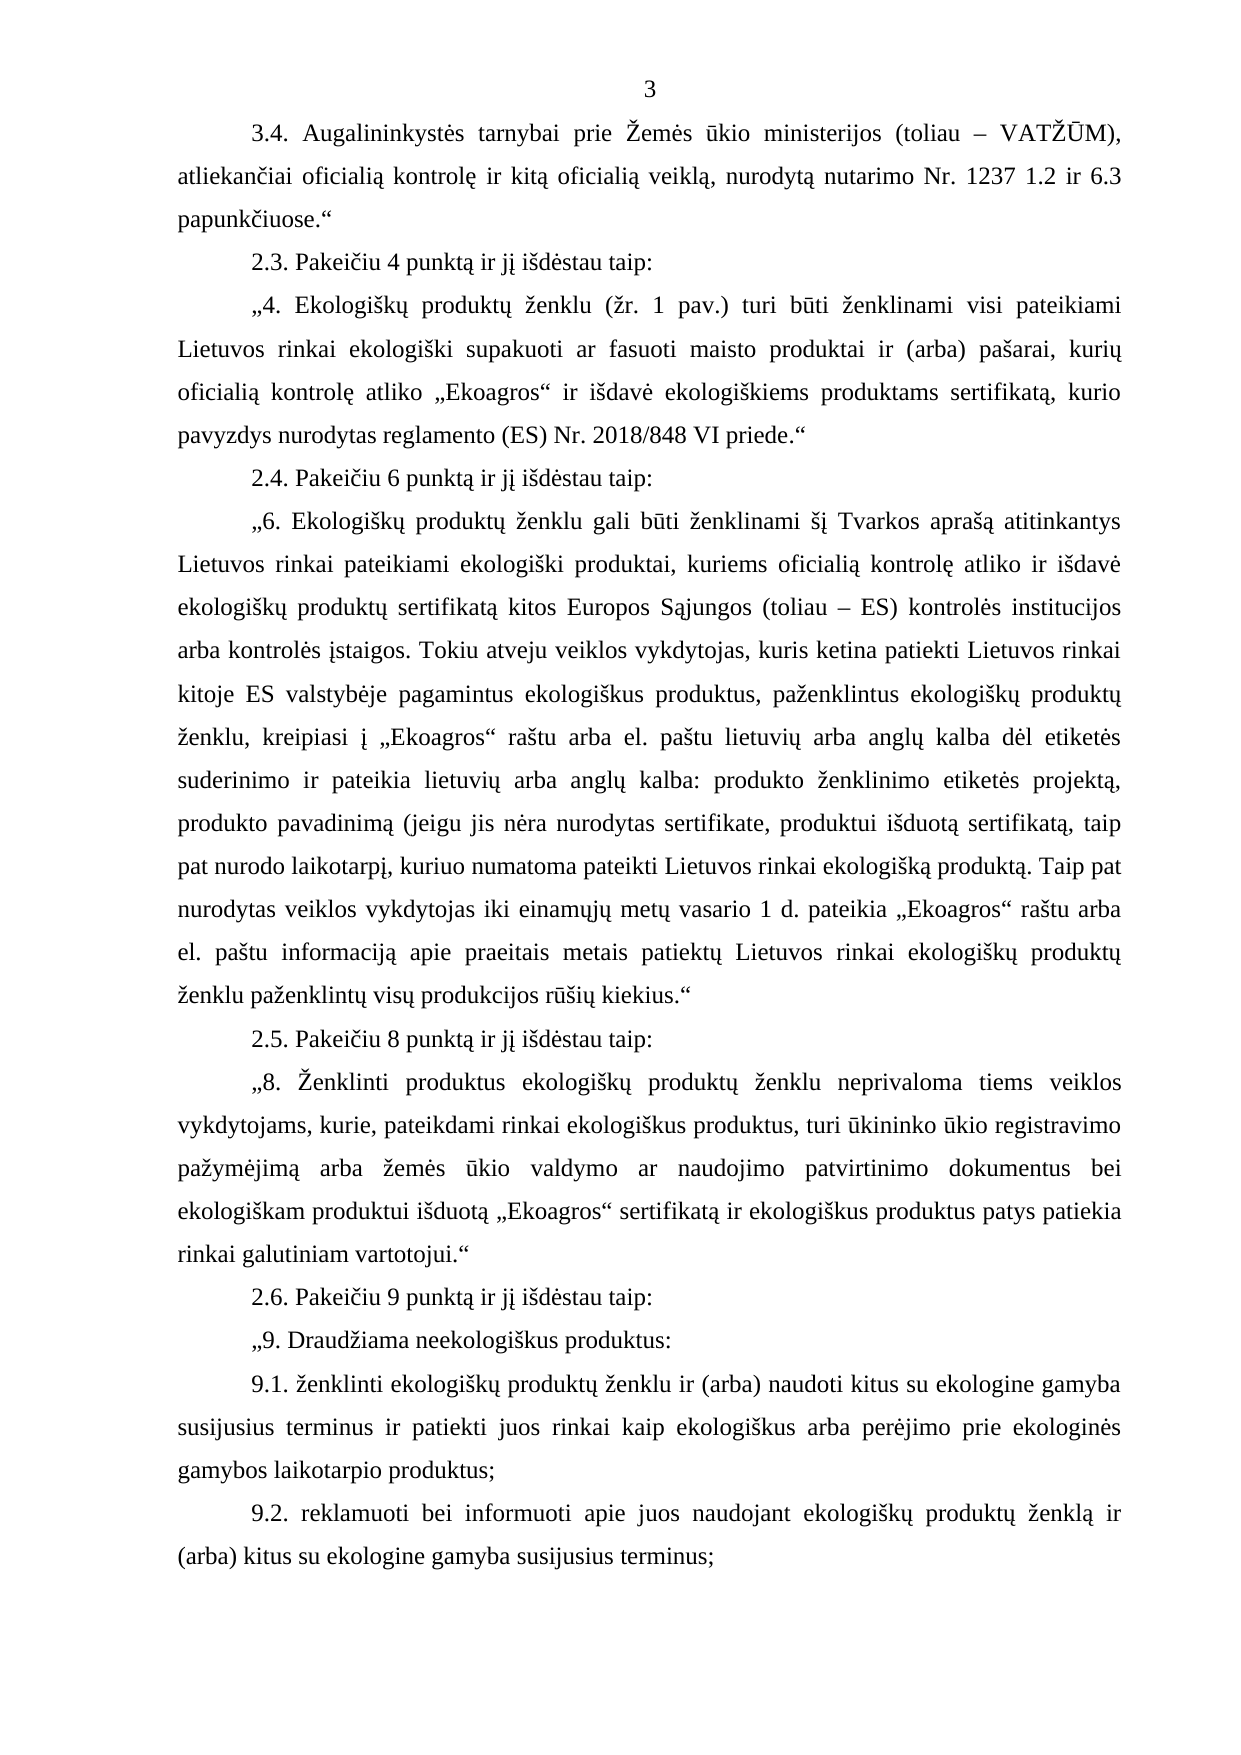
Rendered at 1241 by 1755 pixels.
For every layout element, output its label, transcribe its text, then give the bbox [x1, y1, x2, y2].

text „4. Ekologiškų produktų ženklu (žr. 1 pav.) turi būti ženklinami visi pateikiami Lietuvos rinkai ekologiški supakuoti ar fasuoti maisto produktai ir (arba) pašarai, kurių oficialią kontrolę atliko „Ekoagros“ ir išdavė ekologiškiems produktams sertifikatą, kurio pavyzdys nurodytas reglamento (ES) Nr. 2018/848 VI priede.“ [177, 291, 1122, 449]
text „9. Draudžiama neekologiškus produktus: [177, 1326, 1122, 1354]
text „8. Ženklinti produktus ekologiškų produktų ženklu neprivaloma tiems veiklos vykdytojams, kurie, pateikdami rinkai ekologiškus produktus, turi ūkininko ūkio registravimo pažymėjimą arba žemės ūkio valdymo ar naudojimo patvirtinimo dokumentus bei ekologiškam produktui išduotą „Ekoagros“ sertifikatą ir ekologiškus produktus patys patiekia rinkai galutiniam vartotojui.“ [177, 1067, 1122, 1268]
text 2.3. Pakeičiu 4 punktą ir jį išdėstau taip: [177, 247, 1122, 276]
text 9.1. ženklinti ekologiškų produktų ženklu ir (arba) naudoti kitus su ekologine gamyba susijusius terminus ir patiekti juos rinkai kaip ekologiškus arba perėjimo prie ekologinės gamybos laikotarpio produktus; [177, 1369, 1122, 1484]
text „6. Ekologiškų produktų ženklu gali būti ženklinami šį Tvarkos aprašą atitinkantys Lietuvos rinkai pateikiami ekologiški produktai, kuriems oficialią kontrolę atliko ir išdavė ekologiškų produktų sertifikatą kitos Europos Sąjungos (toliau – ES) kontrolės institucijos arba kontrolės įstaigos. Tokiu atveju veiklos vykdytojas, kuris ketina patiekti Lietuvos rinkai kitoje ES valstybėje pagamintus ekologiškus produktus, paženklintus ekologiškų produktų ženklu, kreipiasi į „Ekoagros“ raštu arba el. paštu lietuvių arba anglų kalba dėl etiketės suderinimo ir pateikia lietuvių arba anglų kalba: produkto ženklinimo etiketės projektą, produkto pavadinimą (jeigu jis nėra nurodytas sertifikate, produktui išduotą sertifikatą, taip pat nurodo laikotarpį, kuriuo numatoma pateikti Lietuvos rinkai ekologišką produktą. Taip pat nurodytas veiklos vykdytojas iki einamųjų metų vasario 1 d. pateikia „Ekoagros“ raštu arba el. paštu informaciją apie praeitais metais patiektų Lietuvos rinkai ekologiškų produktų ženklu paženklintų visų produkcijos rūšių kiekius.“ [177, 506, 1122, 1009]
text 3.4. Augalininkystės tarnybai prie Žemės ūkio ministerijos (toliau – VATŽŪM), atliekančiai oficialią kontrolę ir kitą oficialią veiklą, nurodytą nutarimo Nr. 1237 1.2 ir 6.3 papunkčiuose.“ [177, 118, 1122, 233]
text 9.2. reklamuoti bei informuoti apie juos naudojant ekologiškų produktų ženklą ir (arba) kitus su ekologine gamyba susijusius terminus; [177, 1498, 1122, 1570]
text 2.5. Pakeičiu 8 punktą ir jį išdėstau taip: [177, 1024, 1122, 1052]
text 2.4. Pakeičiu 6 punktą ir jį išdėstau taip: [177, 463, 1122, 492]
text 2.6. Pakeičiu 9 punktą ir jį išdėstau taip: [177, 1282, 1122, 1311]
